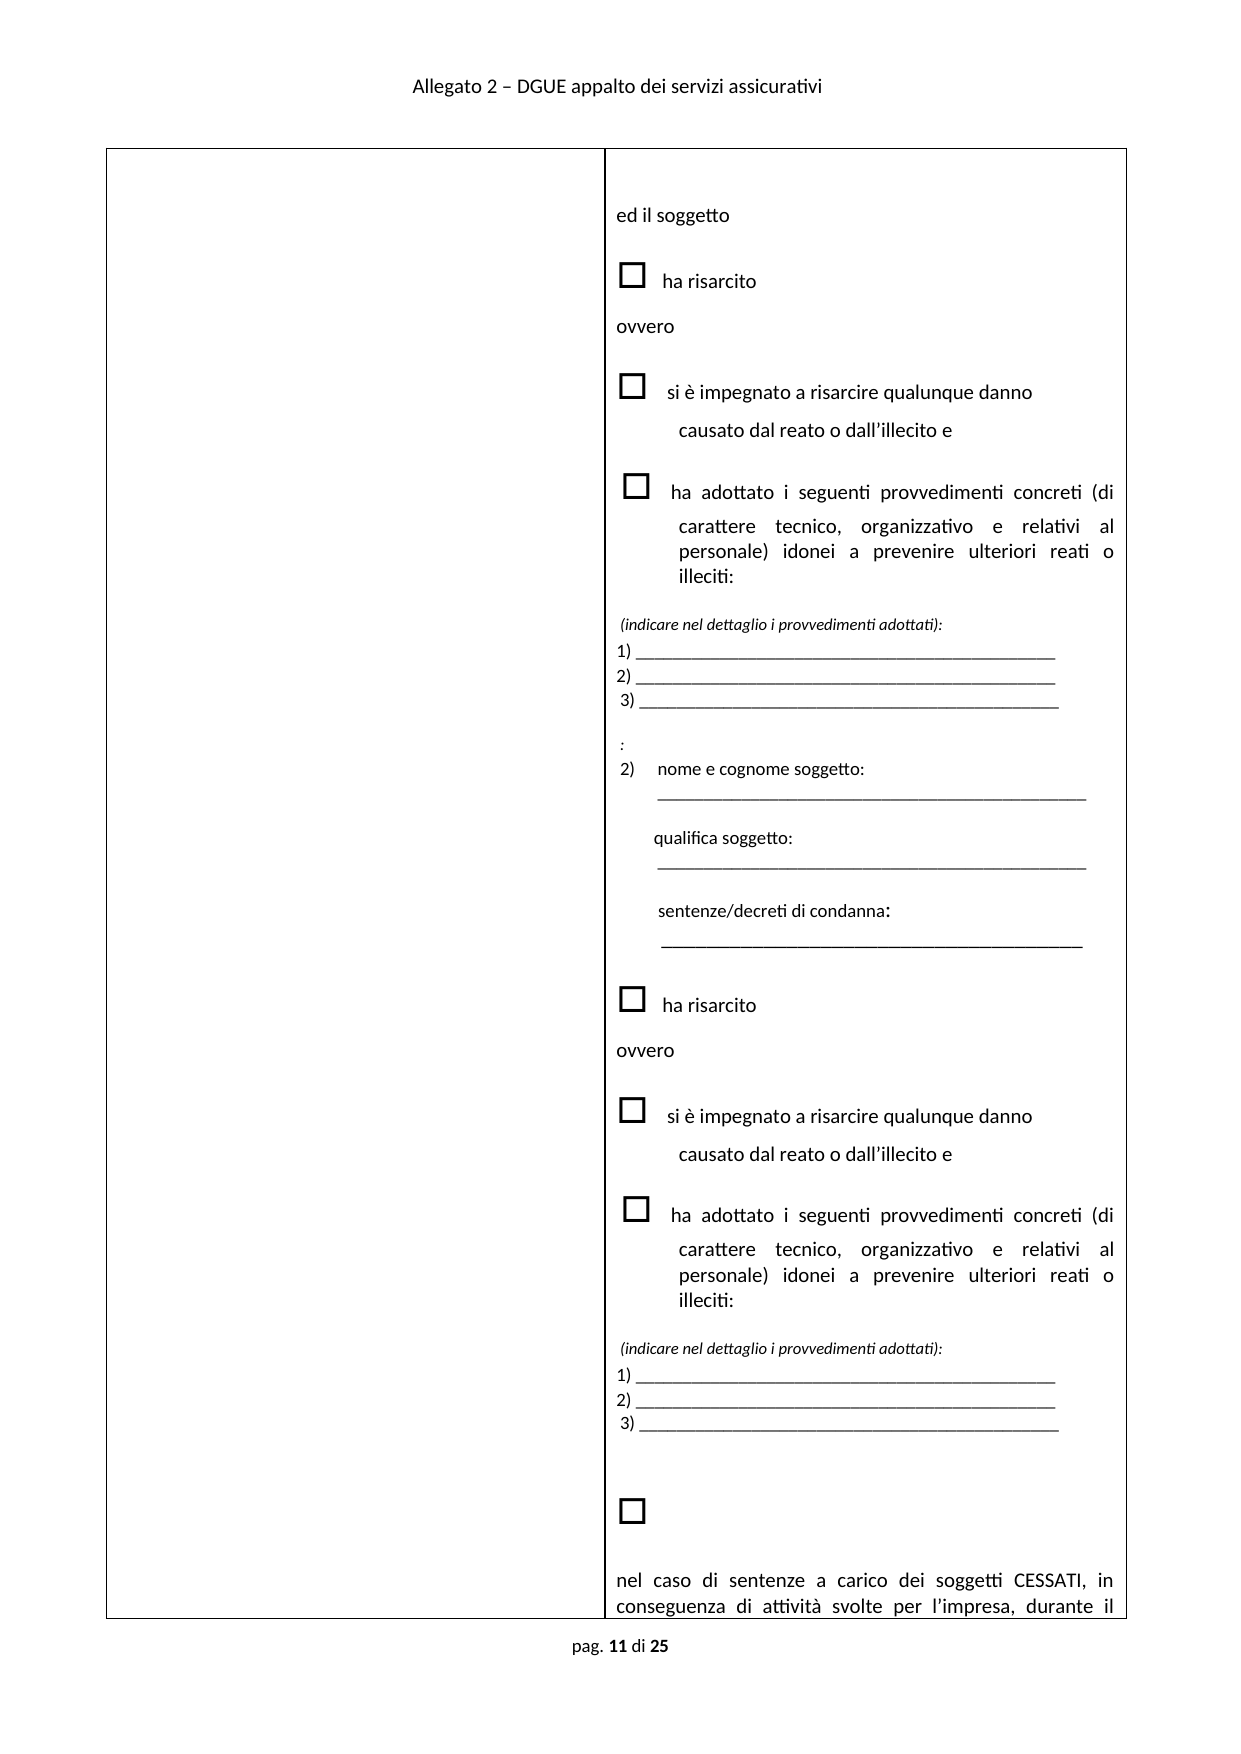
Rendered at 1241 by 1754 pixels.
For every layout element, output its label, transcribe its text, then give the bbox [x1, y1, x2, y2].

table_cell [107, 149, 604, 1618]
table_cell ed il soggetto □ ha risarcito ovvero □ si è impegnato a risarcire qualunque danno causato dal reato o dall’illecito e □ ha adottato i seguenti provvedimenti concreti (di carattere tecnico, organizzativo e relativi al personale) idonei a prevenire ulteriori reati o illeciti: (indicare nel dettaglio i provvedimenti adottati): 1) _____________________________________________ 2) _____________________________________________ 3) _____________________________________________ : nome e cognome soggetto: ______________________________________________ qualifica soggetto: ______________________________________________ sentenze/decreti di condanna: _____________________________________ □ ha risarcito ovvero □ si è impegnato a risarcire qualunque danno causato dal reato o dall’illecito e □ ha adottato i seguenti provvedimenti concreti (di carattere tecnico, organizzativo e relativi al personale) idonei a prevenire ulteriori reati o illeciti: (indicare nel dettaglio i provvedimenti adottati): 1) _____________________________________________ 2) _____________________________________________ 3) _____________________________________________ □ nel caso di sentenze a carico dei soggetti CESSATI, in conseguenza di attività svolte per l’impresa, durante il [606, 149, 1126, 1618]
